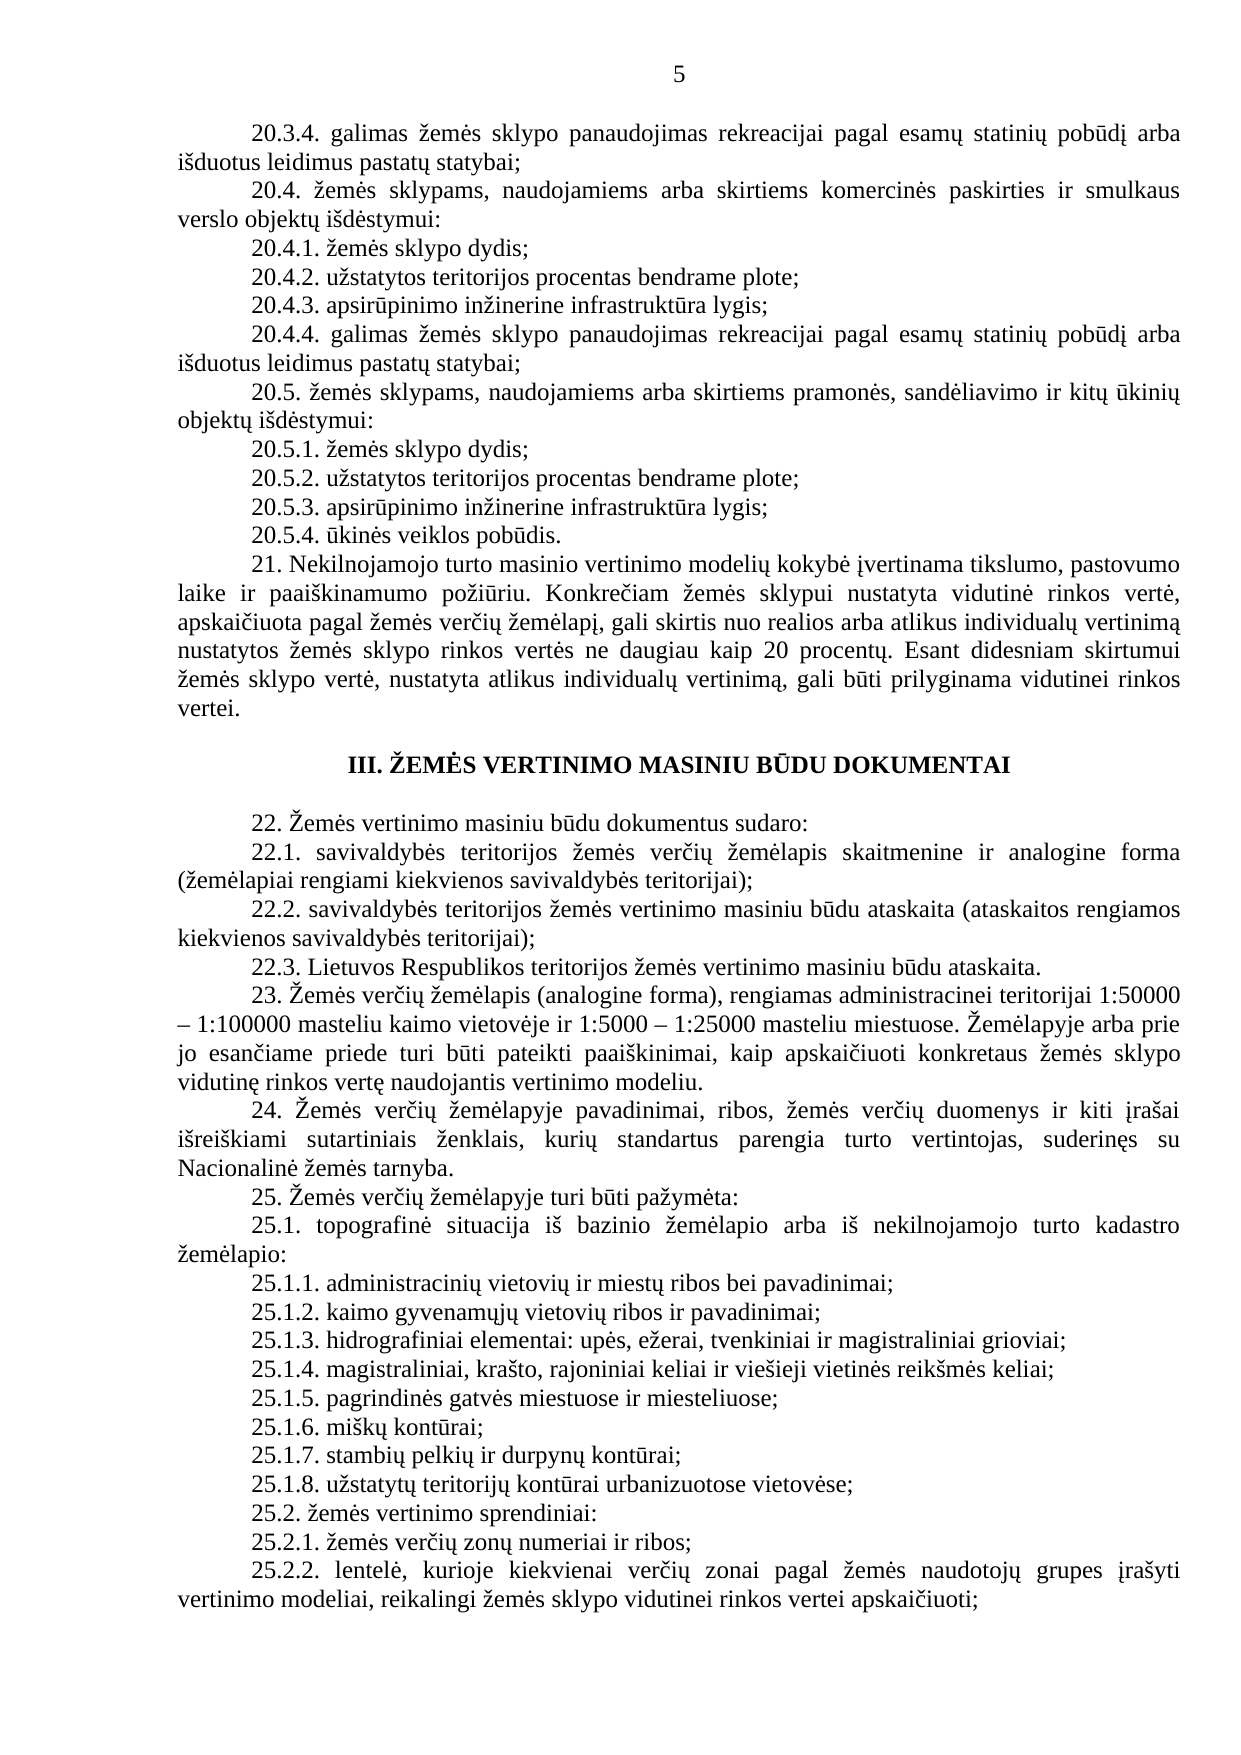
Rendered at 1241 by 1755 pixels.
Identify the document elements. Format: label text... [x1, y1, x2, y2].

text 20.4.4. galimas žemės sklypo panaudojimas rekreacijai pagal esamų statinių pobūdį arba išduotus leidimus pastatų statybai; [177, 319, 1181, 377]
text 22. Žemės vertinimo masiniu būdu dokumentus sudaro: [177, 808, 1181, 837]
text 20.5. žemės sklypams, naudojamiems arba skirtiems pramonės, sandėliavimo ir kitų ūkinių objektų išdėstymui: [177, 377, 1181, 434]
text 25.2. žemės vertinimo sprendiniai: [177, 1498, 1181, 1527]
text 25.1.8. užstatytų teritorijų kontūrai urbanizuotose vietovėse; [177, 1469, 1181, 1498]
text 20.4.1. žemės sklypo dydis; [177, 233, 1181, 262]
text 21. Nekilnojamojo turto masinio vertinimo modelių kokybė įvertinama tikslumo, pastovumo laike ir paaiškinamumo požiūriu. Konkrečiam žemės sklypui nustatyta vidutinė rinkos vertė, apskaičiuota pagal žemės verčių žemėlapį, gali skirtis nuo realios arba atlikus individualų vertinimą nustatytos žemės sklypo rinkos vertės ne daugiau kaip 20 procentų. Esant didesniam skirtumui žemės sklypo vertė, nustatyta atlikus individualų vertinimą, gali būti prilyginama vidutinei rinkos vertei. [177, 549, 1181, 722]
text 20.4.2. užstatytos teritorijos procentas bendrame plote; [177, 262, 1181, 291]
text 22.1. savivaldybės teritorijos žemės verčių žemėlapis skaitmenine ir analogine forma (žemėlapiai rengiami kiekvienos savivaldybės teritorijai); [177, 837, 1181, 894]
text 20.5.4. ūkinės veiklos pobūdis. [177, 521, 1181, 549]
text 23. Žemės verčių žemėlapis (analogine forma), rengiamas administracinei teritorijai 1:50000 – 1:100000 masteliu kaimo vietovėje ir 1:5000 – 1:25000 masteliu miestuose. Žemėlapyje arba prie jo esančiame priede turi būti pateikti paaiškinimai, kaip apskaičiuoti konkretaus žemės sklypo vidutinę rinkos vertę naudojantis vertinimo modeliu. [177, 981, 1181, 1096]
text 25.1.6. miškų kontūrai; [177, 1412, 1181, 1441]
text 25.1.7. stambių pelkių ir durpynų kontūrai; [177, 1441, 1181, 1469]
text 20.4. žemės sklypams, naudojamiems arba skirtiems komercinės paskirties ir smulkaus verslo objektų išdėstymui: [177, 176, 1181, 233]
text 22.2. savivaldybės teritorijos žemės vertinimo masiniu būdu ataskaita (ataskaitos rengiamos kiekvienos savivaldybės teritorijai); [177, 894, 1181, 952]
text 20.5.3. apsirūpinimo inžinerine infrastruktūra lygis; [177, 492, 1181, 521]
text 25.1.5. pagrindinės gatvės miestuose ir miesteliuose; [177, 1383, 1181, 1412]
text 25.1. topografinė situacija iš bazinio žemėlapio arba iš nekilnojamojo turto kadastro žemėlapio: [177, 1211, 1181, 1268]
text 24. Žemės verčių žemėlapyje pavadinimai, ribos, žemės verčių duomenys ir kiti įrašai išreiškiami sutartiniais ženklais, kurių standartus parengia turto vertintojas, suderinęs su Nacionalinė žemės tarnyba. [177, 1096, 1181, 1182]
text 25.1.3. hidrografiniai elementai: upės, ežerai, tvenkiniai ir magistraliniai grioviai; [177, 1326, 1181, 1354]
text 22.3. Lietuvos Respublikos teritorijos žemės vertinimo masiniu būdu ataskaita. [177, 952, 1181, 981]
text 25.1.1. administracinių vietovių ir miestų ribos bei pavadinimai; [177, 1268, 1181, 1297]
text III. Žemės vertinimo masiniU būdu dokumentai [177, 751, 1181, 779]
text 25.2.2. lentelė, kurioje kiekvienai verčių zonai pagal žemės naudotojų grupes įrašyti vertinimo modeliai, reikalingi žemės sklypo vidutinei rinkos vertei apskaičiuoti; [177, 1556, 1181, 1613]
text 20.5.2. užstatytos teritorijos procentas bendrame plote; [177, 463, 1181, 492]
text 25.1.4. magistraliniai, krašto, rajoniniai keliai ir viešieji vietinės reikšmės keliai; [177, 1354, 1181, 1383]
text 20.4.3. apsirūpinimo inžinerine infrastruktūra lygis; [177, 291, 1181, 319]
text 20.3.4. galimas žemės sklypo panaudojimas rekreacijai pagal esamų statinių pobūdį arba išduotus leidimus pastatų statybai; [177, 118, 1181, 176]
text 25.1.2. kaimo gyvenamųjų vietovių ribos ir pavadinimai; [177, 1297, 1181, 1326]
text 25.2.1. žemės verčių zonų numeriai ir ribos; [177, 1527, 1181, 1556]
text 20.5.1. žemės sklypo dydis; [177, 434, 1181, 463]
text 25. Žemės verčių žemėlapyje turi būti pažymėta: [177, 1182, 1181, 1211]
